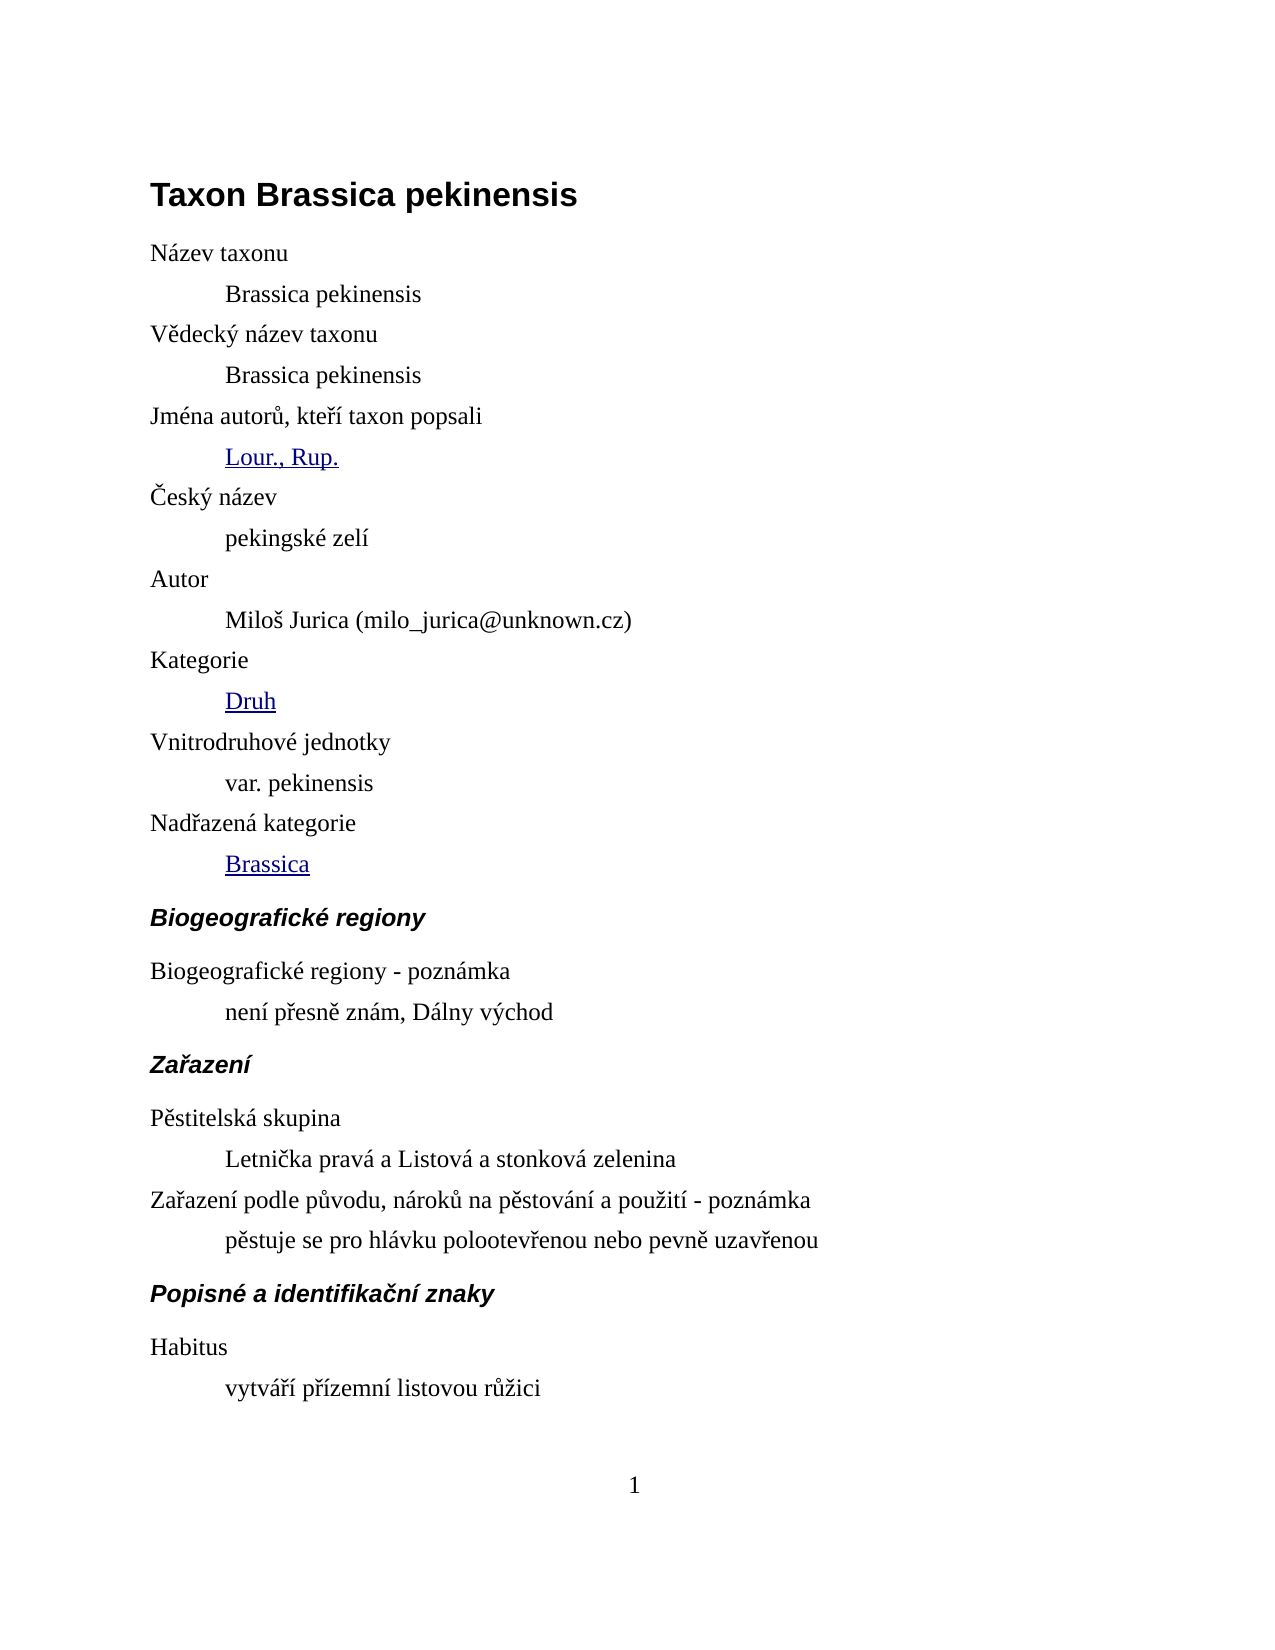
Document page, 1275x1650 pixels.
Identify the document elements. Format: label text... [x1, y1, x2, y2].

text vytváří přízemní listovou růžici [225, 1373, 1125, 1402]
text Biogeografické regiony - poznámka [150, 956, 1125, 984]
subtitle Popisné a identifikační znaky [150, 1279, 1125, 1308]
text var. pekinensis [225, 768, 1125, 796]
text Název taxonu [150, 238, 1125, 267]
subtitle Taxon Brassica pekinensis [150, 175, 1125, 214]
text Druh [225, 686, 1125, 715]
text Miloš Jurica (milo_jurica@unknown.cz) [225, 605, 1125, 633]
text Český název [150, 482, 1125, 511]
text není přesně znám, Dálny východ [225, 997, 1125, 1025]
text Vnitrodruhové jednotky [150, 727, 1125, 756]
text Brassica [225, 849, 1125, 878]
text Habitus [150, 1332, 1125, 1361]
text Brassica pekinensis [225, 279, 1125, 308]
text Brassica pekinensis [225, 360, 1125, 389]
text Vědecký název taxonu [150, 319, 1125, 348]
subtitle Zařazení [150, 1050, 1125, 1079]
text Nadřazená kategorie [150, 808, 1125, 837]
text Jména autorů, kteří taxon popsali [150, 401, 1125, 430]
text pekingské zelí [225, 523, 1125, 552]
text Kategorie [150, 645, 1125, 674]
subtitle Biogeografické regiony [150, 903, 1125, 931]
text pěstuje se pro hlávku polootevřenou nebo pevně uzavřenou [225, 1226, 1125, 1254]
text Lour., Rup. [225, 442, 1125, 471]
text Zařazení podle původu, nároků na pěstování a použití - poznámka [150, 1185, 1125, 1213]
text Pěstitelská skupina [150, 1103, 1125, 1132]
text Autor [150, 564, 1125, 593]
text Letnička pravá a Listová a stonková zelenina [225, 1144, 1125, 1173]
